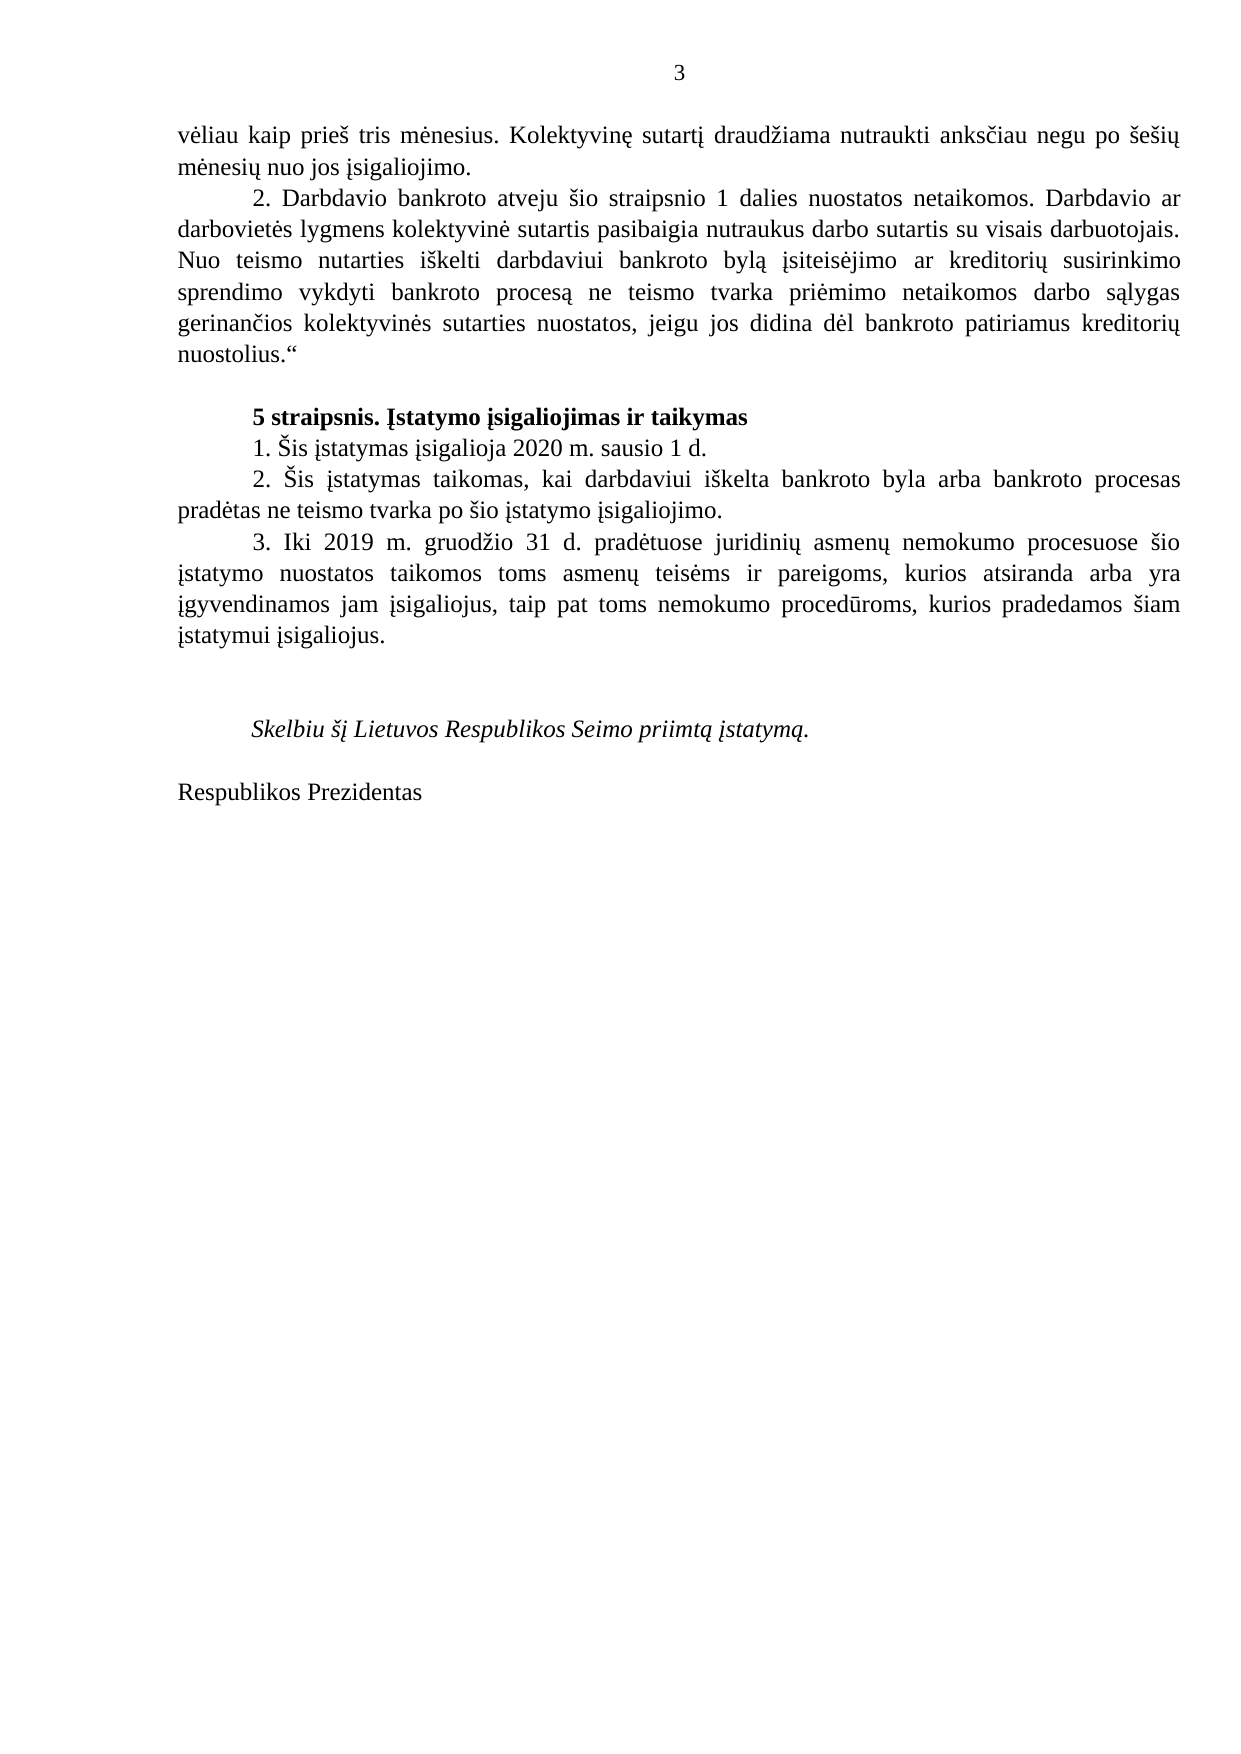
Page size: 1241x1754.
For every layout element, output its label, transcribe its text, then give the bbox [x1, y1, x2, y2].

text Skelbiu šį Lietuvos Respublikos Seimo priimtą įstatymą. [251, 712, 1108, 743]
text Respublikos Prezidentas [177, 774, 1108, 806]
text 2. Šis įstatymas taikomas, kai darbdaviui iškelta bankroto byla arba bankroto procesas pradėtas ne teismo tvarka po šio įstatymo įsigaliojimo. [177, 462, 1181, 524]
text 1. Šis įstatymas įsigalioja 2020 m. sausio 1 d. [177, 431, 1181, 462]
text vėliau kaip prieš tris mėnesius. Kolektyvinę sutartį draudžiama nutraukti anksčiau negu po šešių mėnesių nuo jos įsigaliojimo. [177, 118, 1181, 181]
text 5 straipsnis. Įstatymo įsigaliojimas ir taikymas [177, 399, 1181, 431]
text 2. Darbdavio bankroto atveju šio straipsnio 1 dalies nuostatos netaikomos. Darbdavio ar darbovietės lygmens kolektyvinė sutartis pasibaigia nutraukus darbo sutartis su visais darbuotojais. Nuo teismo nutarties iškelti darbdaviui bankroto bylą įsiteisėjimo ar kreditorių susirinkimo sprendimo vykdyti bankroto procesą ne teismo tvarka priėmimo netaikomos darbo sąlygas gerinančios kolektyvinės sutarties nuostatos, jeigu jos didina dėl bankroto patiriamus kreditorių nuostolius.“ [177, 181, 1181, 368]
text 3. Iki 2019 m. gruodžio 31 d. pradėtuose juridinių asmenų nemokumo procesuose šio įstatymo nuostatos taikomos toms asmenų teisėms ir pareigoms, kurios atsiranda arba yra įgyvendinamos jam įsigaliojus, taip pat toms nemokumo procedūroms, kurios pradedamos šiam įstatymui įsigaliojus. [177, 524, 1181, 649]
